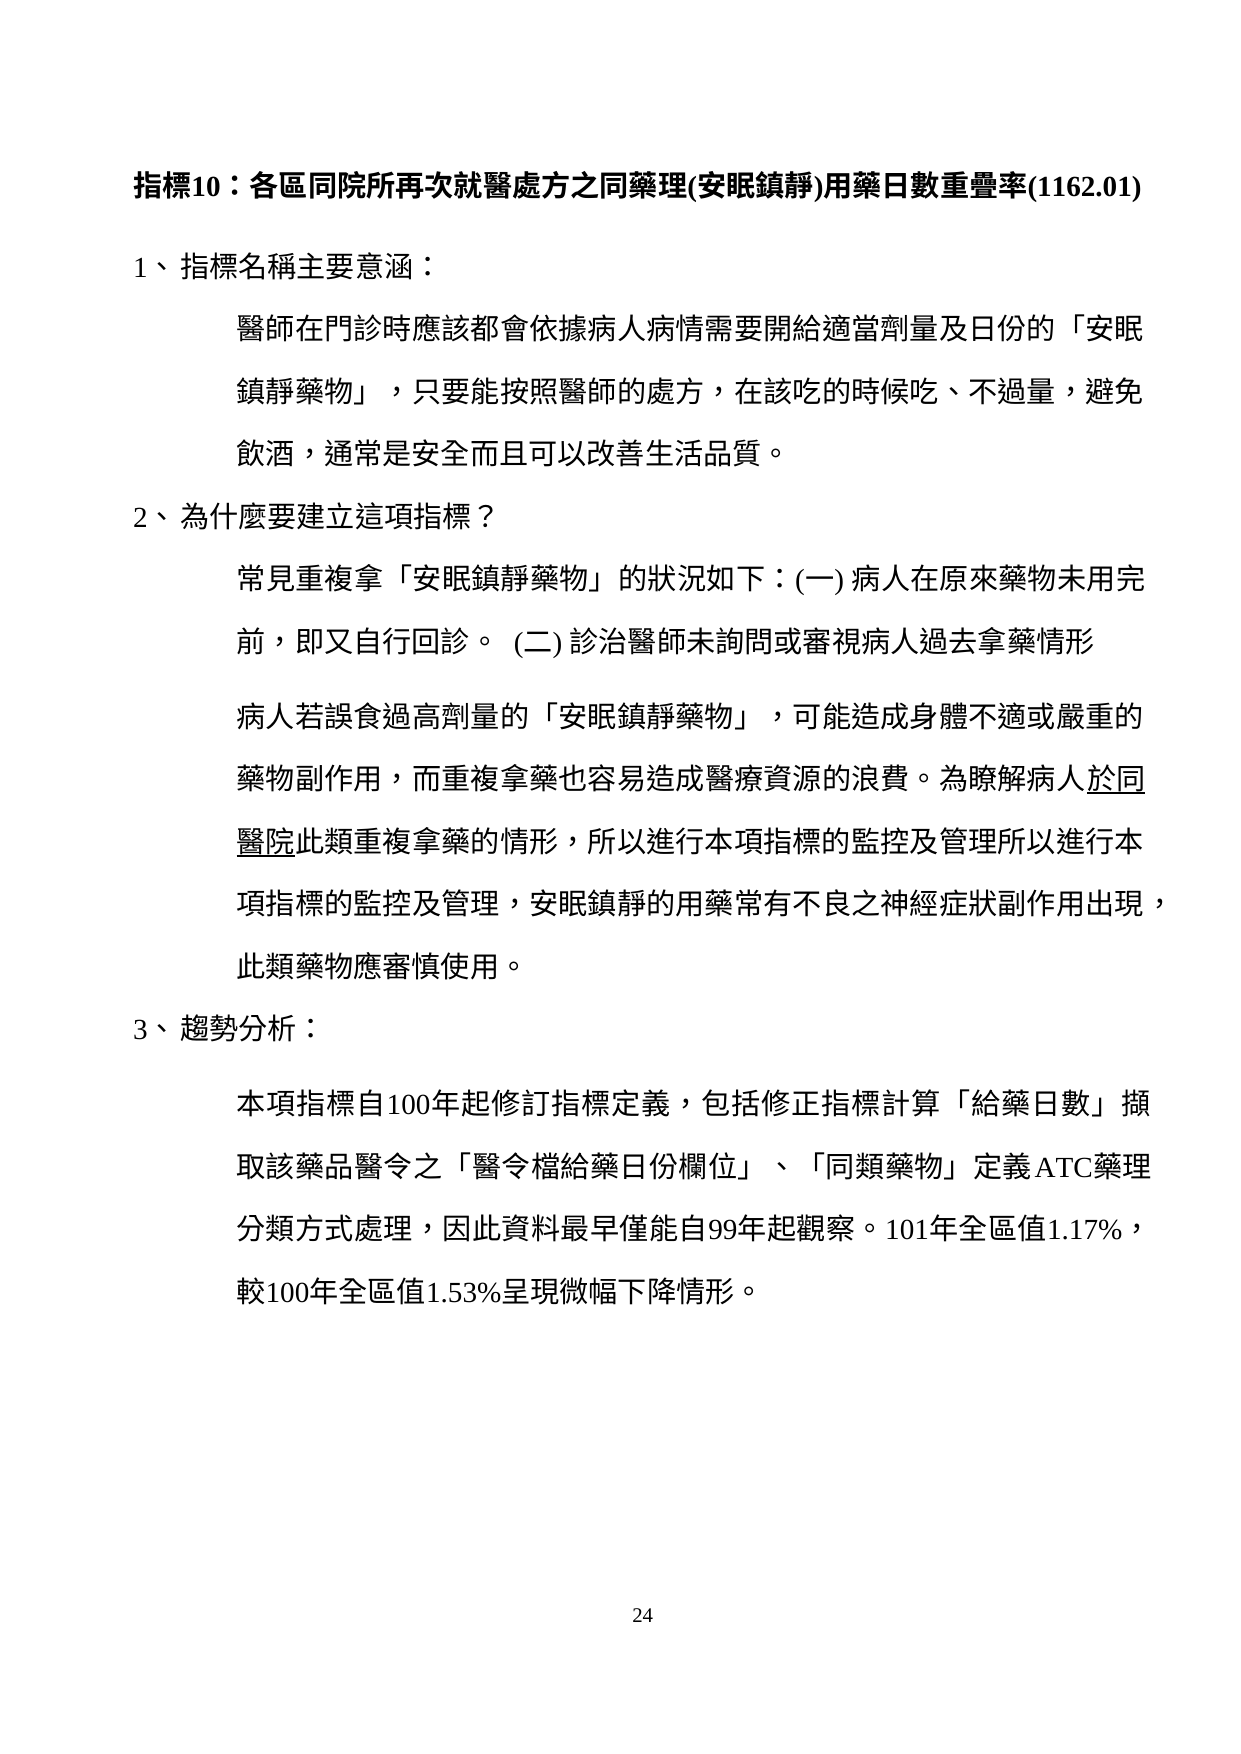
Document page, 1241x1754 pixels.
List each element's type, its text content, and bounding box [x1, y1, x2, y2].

list 趨勢分析： [133, 985, 1145, 1048]
text 病人若誤食過高劑量的「安眠鎮靜藥物」，可能造成身體不適或嚴重的藥物副作用，而重複拿藥也容易造成醫療資源的浪費。為瞭解病人於同醫院此類重複拿藥的情形，所以進行本項指標的監控及管理所以進行本項指標的監控及管理，安眠鎮靜的用藥常有不良之神經症狀副作用出現，此類藥物應審慎使用。 [236, 673, 1145, 985]
text 常見重複拿「安眠鎮靜藥物」的狀況如下：(一) 病人在原來藥物未用完前，即又自行回診。 (二) 診治醫師未詢問或審視病人過去拿藥情形 [236, 535, 1145, 660]
list 指標名稱主要意涵： [133, 223, 1145, 285]
list 為什麼要建立這項指標？ [133, 473, 1145, 535]
text 醫師在門診時應該都會依據病人病情需要開給適當劑量及日份的「安眠鎮靜藥物」，只要能按照醫師的處方，在該吃的時候吃、不過量，避免飲酒，通常是安全而且可以改善生活品質。 [236, 285, 1145, 473]
subtitle 指標10：各區同院所再次就醫處方之同藥理(安眠鎮靜)用藥日數重疊率(1162.01) [133, 142, 1145, 204]
text 本項指標自100年起修訂指標定義，包括修正指標計算「給藥日數」擷取該藥品醫令之「醫令檔給藥日份欄位」、「同類藥物」定義ATC藥理分類方式處理，因此資料最早僅能自99年起觀察。101年全區值1.17%，較100年全區值1.53%呈現微幅下降情形。 [236, 1060, 1152, 1310]
